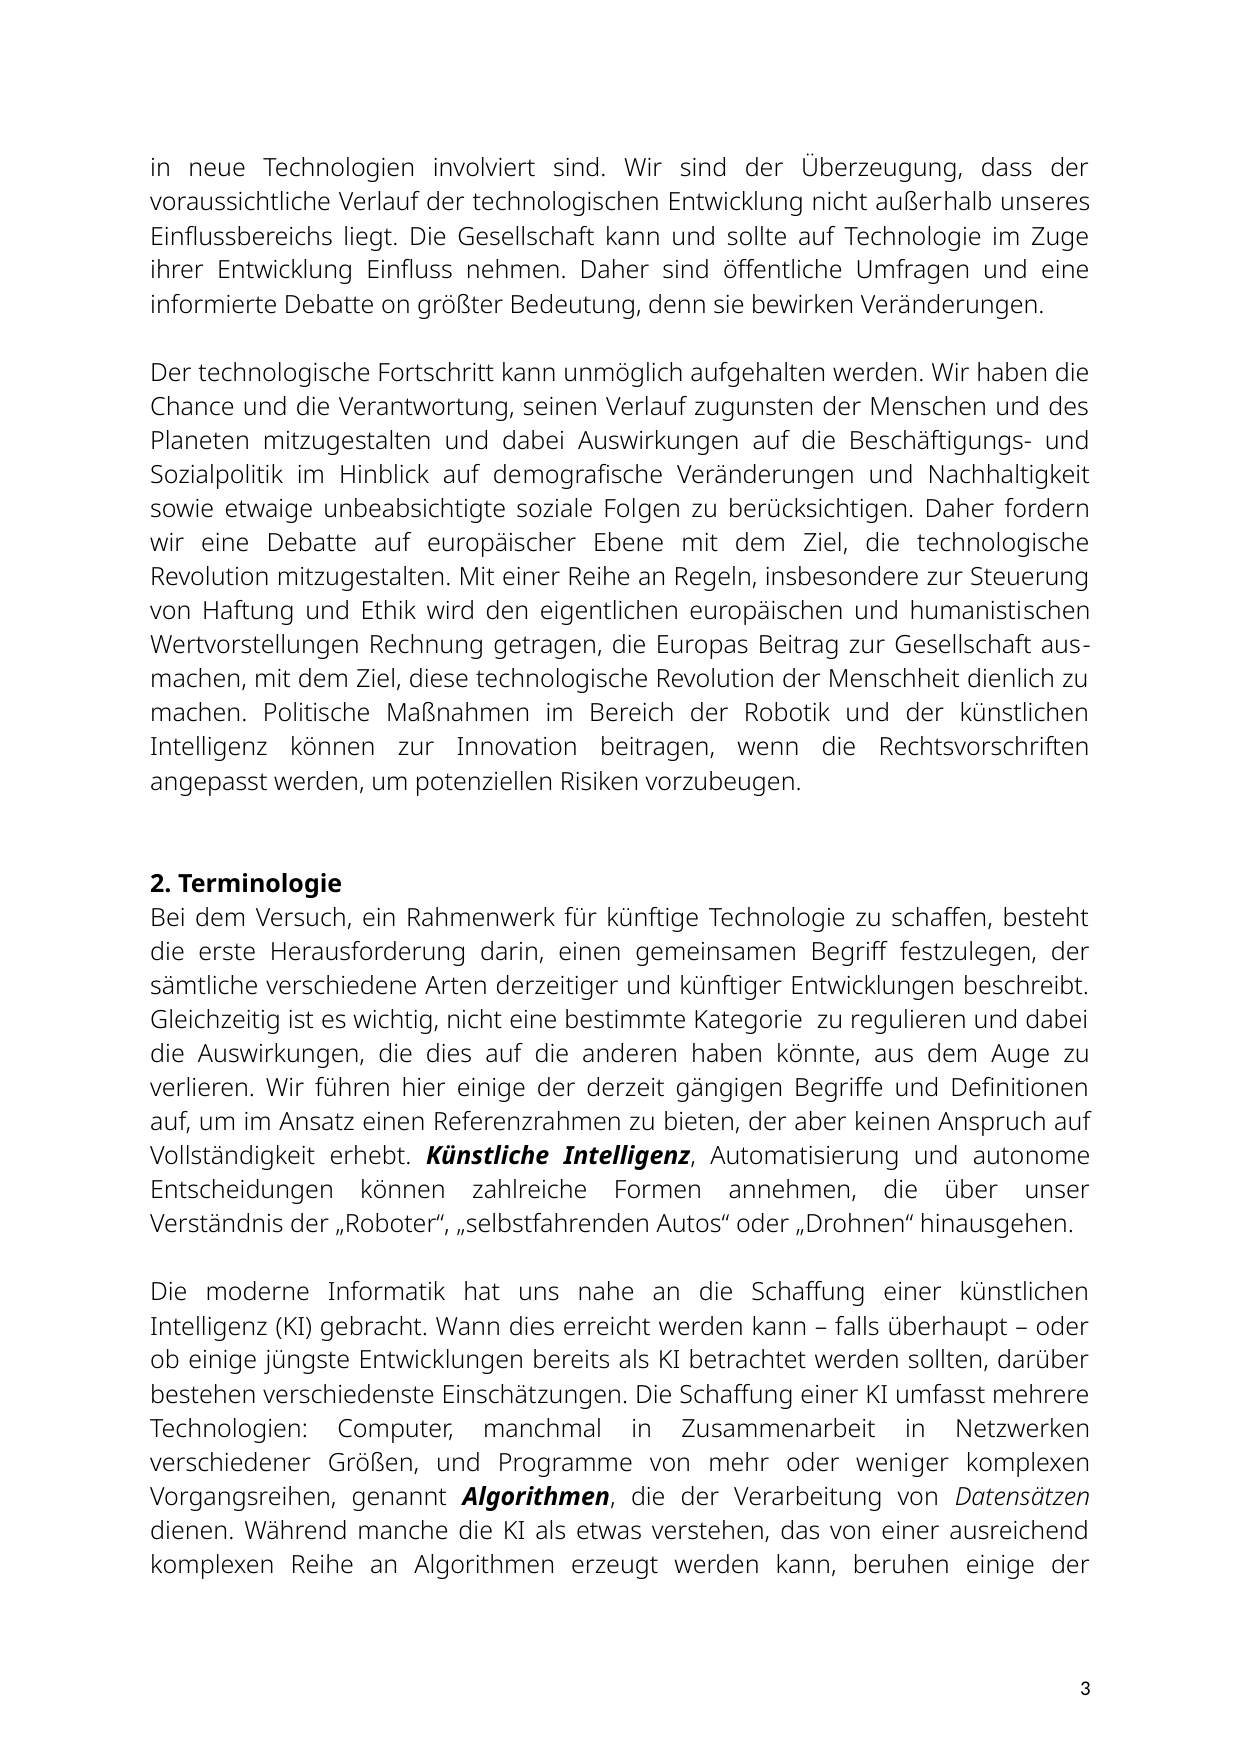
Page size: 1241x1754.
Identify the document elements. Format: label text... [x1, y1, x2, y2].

text Die moderne Informatik hat uns nahe an die Schaffung einer künstlichen Intelligenz (KI) ge­bracht. Wann dies erreicht werden kann – falls überhaupt – oder ob einige jüngste Entwick­lungen bereits als KI betrachtet werden sollten, darüber bestehen verschiedenste Einschät­zungen. Die Schaffung einer KI umfasst mehrere Technologien: Computer, manchmal in Zu­sammenarbeit in Netzwerken verschiedener Größen, und Programme von mehr oder weni­ger komplexen Vorgangsreihen, genannt Algorithmen, die der Verarbeitung von Datensät­zen dienen. Während manche die KI als etwas verstehen, das von einer ausreichend kom­plexen Reihe an Algorithmen erzeugt werden kann, beruhen einige der [150, 1274, 1090, 1581]
text Bei dem Versuch, ein Rahmenwerk für künftige Technologie zu schaffen, besteht die erste Herausforderung darin, einen gemeinsamen Begriff festzulegen, der sämtliche verschiedene Arten derzeitiger und künftiger Entwicklungen beschreibt. Gleichzeitig ist es wichtig, nicht eine bestimmte Kategorie zu regulieren und dabei die Auswirkungen, die dies auf die ande­ren haben könnte, aus dem Auge zu verlieren. Wir führen hier einige der derzeit gängigen Begriffe und Definitionen auf, um im Ansatz einen Referenzrahmen zu bieten, der aber kei­nen Anspruch auf Vollständigkeit erhebt. Künstliche Intelligenz, Automatisierung und auto­nome Entscheidungen können zahlreiche Formen annehmen, die über unser Verständnis der „Roboter“, „selbstfahrenden Autos“ oder „Drohnen“ hinausgehen. [150, 899, 1090, 1240]
text 2. Terminologie [150, 865, 1090, 899]
text Der technologische Fortschritt kann unmöglich aufgehalten werden. Wir haben die Chance und die Verantwortung, seinen Verlauf zugunsten der Menschen und des Planeten mitzuge­stalten und dabei Auswirkungen auf die Beschäftigungs- und Sozialpolitik im Hinblick auf de­mografische Veränderungen und Nachhaltigkeit sowie etwaige unbeabsichtigte soziale Fol­gen zu berücksichtigen. Daher fordern wir eine Debatte auf europäischer Ebene mit dem Ziel, die technologische Revolution mitzugestalten. Mit einer Reihe an Regeln, insbesondere zur Steuerung von Haftung und Ethik wird den eigentlichen europäischen und humanisti­schen Wertvorstellungen Rechnung getragen, die Europas Beitrag zur Gesellschaft aus­machen, mit dem Ziel, diese technologische Revolution der Menschheit dienlich zu machen. Politische Maßnahmen im Bereich der Robotik und der künstlichen Intelligenz können zur In­novation beitragen, wenn die Rechtsvorschriften angepasst werden, um potenziellen Risiken vorzubeugen. [150, 354, 1090, 797]
text in neue Technologien involviert sind. Wir sind der Überzeugung, dass der voraussichtliche Verlauf der technologischen Entwicklung nicht außer­halb unseres Einflussbereichs liegt. Die Gesellschaft kann und sollte auf Technologie im Zuge ihrer Entwicklung Einfluss nehmen. Daher sind öffentliche Umfragen und eine infor­mierte Debatte on größter Bedeutung, denn sie bewirken Veränderungen. [150, 150, 1090, 320]
